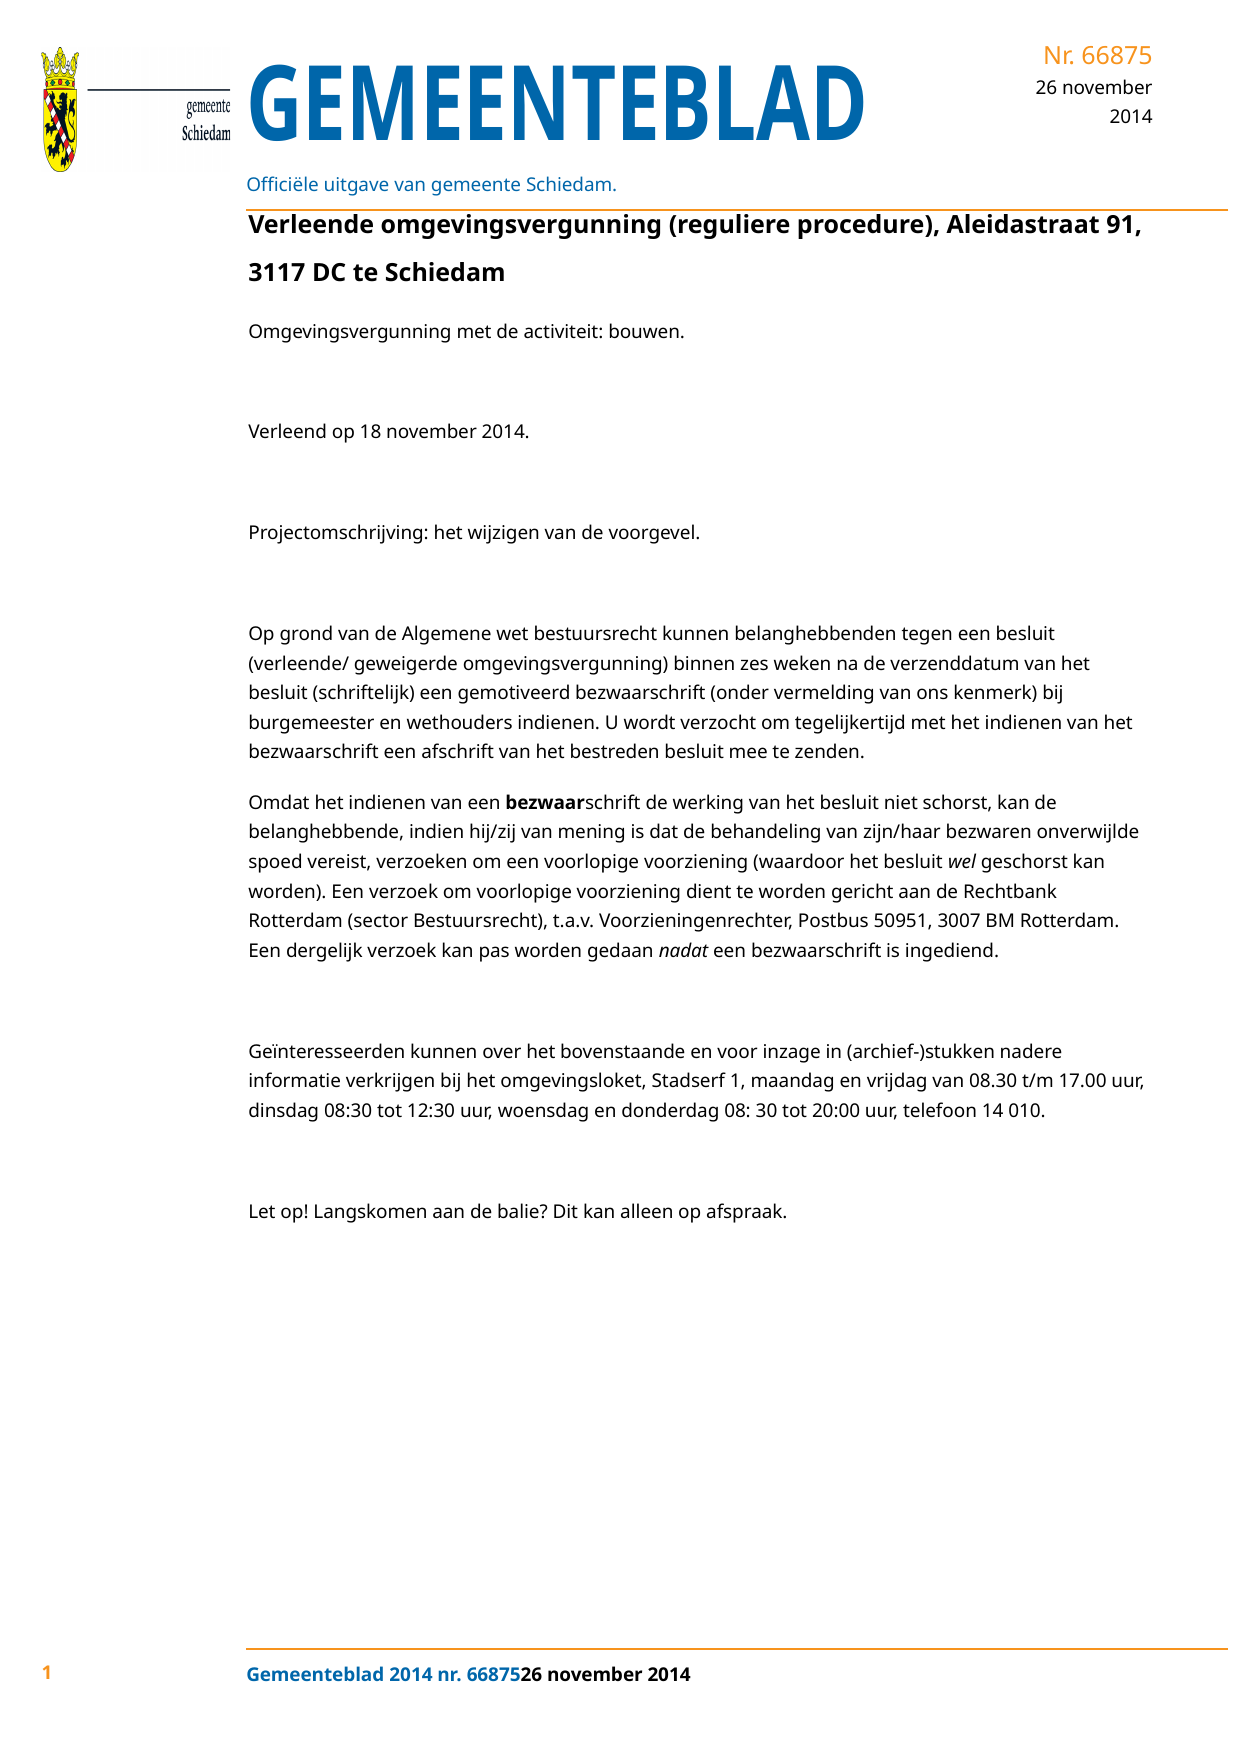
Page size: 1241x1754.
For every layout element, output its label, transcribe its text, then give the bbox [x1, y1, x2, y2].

text Verleend op 18 november 2014. [248, 419, 1152, 444]
text Verleende omgevingsvergunning (reguliere procedure), Aleidastraat 91, 3117 DC te Schiedam [248, 211, 1152, 288]
text Omgevingsvergunning met de activiteit: bouwen. [248, 318, 1152, 344]
text Omdat het indienen van een bezwaarschrift de werking van het besluit niet schorst, kan de belanghebbende, indien hij/zij van mening is dat de behandeling van zijn/haar bezwaren onverwijlde spoed vereist, verzoeken om een voorlopige voorziening (waardoor het besluit wel geschorst kan worden). Een verzoek om voorlopige voorziening dient te worden gericht aan de Rechtbank Rotterdam (sector Bestuursrecht), t.a.v. Voorzieningenrechter, Postbus 50951, 3007 BM Rotterdam. Een dergelijk verzoek kan pas worden gedaan nadat een bezwaarschrift is ingediend. [248, 789, 1152, 963]
text Geïnteresseerden kunnen over het bovenstaande en voor inzage in (archief-)stukken nadere informatie verkrijgen bij het omgevingsloket, Stadserf 1, maandag en vrijdag van 08.30 t/m 17.00 uur, dinsdag 08:30 tot 12:30 uur, woensdag en donderdag 08: 30 tot 20:00 uur, telefoon 14 010. [248, 1038, 1152, 1123]
text Op grond van de Algemene wet bestuursrecht kunnen belanghebbenden tegen een besluit (verleende/ geweigerde omgevingsvergunning) binnen zes weken na de verzenddatum van het besluit (schriftelijk) een gemotiveerd bezwaarschrift (onder vermelding van ons kenmerk) bij burgemeester en wethouders indienen. U wordt verzocht om tegelijkertijd met het indienen van het bezwaarschrift een afschrift van het bestreden besluit mee te zenden. [248, 620, 1152, 764]
text Let op! Langskomen aan de balie? Dit kan alleen op afspraak. [248, 1198, 1152, 1224]
text Projectomschrijving: het wijzigen van de voorgevel. [248, 519, 1152, 545]
picture [41, 47, 231, 172]
